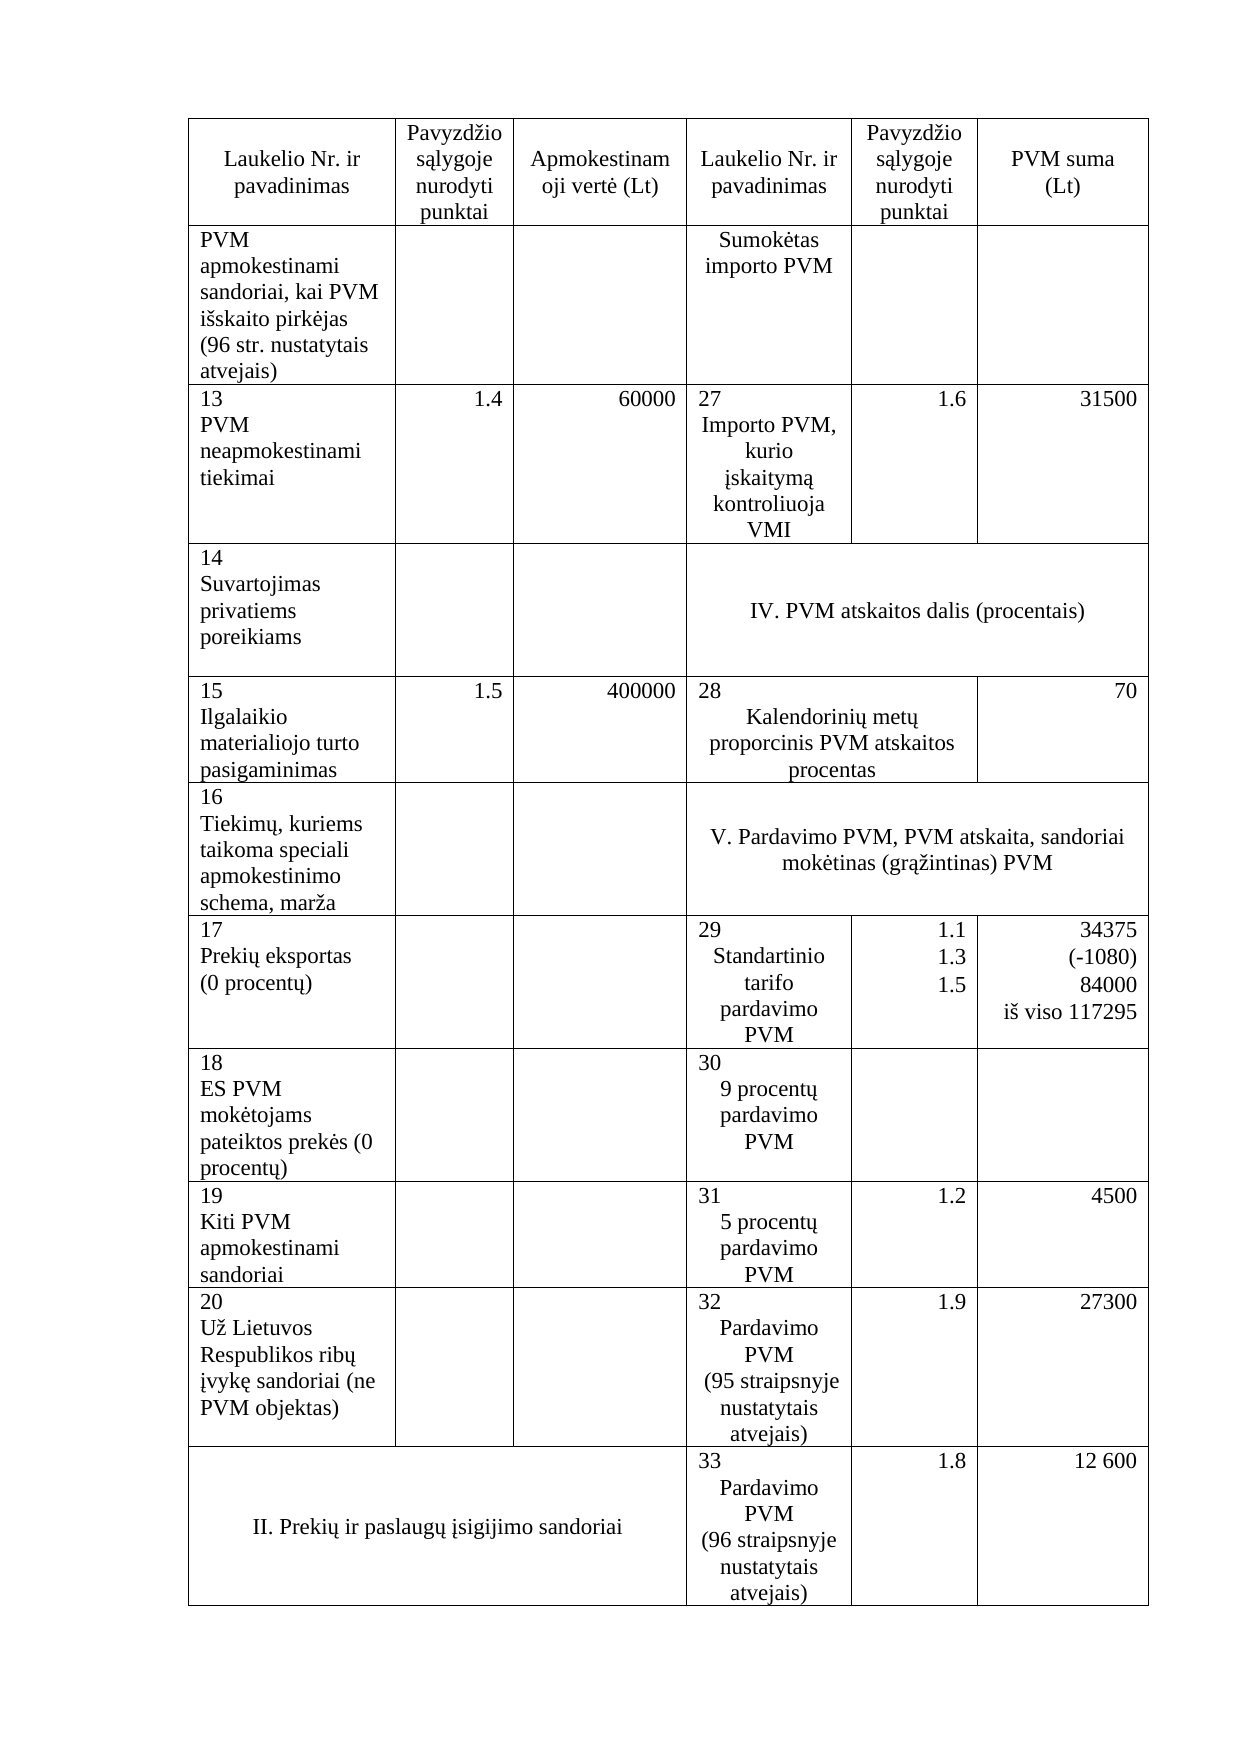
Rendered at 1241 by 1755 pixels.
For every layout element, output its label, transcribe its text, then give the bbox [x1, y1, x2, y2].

table_cell 84000 [978, 970, 1148, 997]
table_cell 1.1 [852, 916, 977, 942]
table_cell (-1080) [978, 943, 1148, 970]
table_cell 70 [978, 677, 1148, 782]
table_cell 31500 [978, 385, 1148, 543]
table_cell 14 Suvartojimas privatiems poreikiams [189, 544, 395, 676]
table_cell 34375 [978, 916, 1148, 942]
table_cell 20 Už Lietuvos Respublikos ribų įvykę sandoriai (ne PVM objektas) [189, 1288, 395, 1446]
table_cell [514, 1049, 686, 1181]
table_cell 1.9 [852, 1288, 977, 1446]
table_cell 28 Kalendorinių metų proporcinis PVM atskaitos procentas [687, 677, 977, 782]
table_cell [514, 783, 686, 915]
table_cell 12 600 [978, 1447, 1148, 1605]
table_cell 13 PVM neapmokestinami tiekimai [189, 385, 395, 543]
table_cell 19 Kiti PVM apmokestinami sandoriai [189, 1182, 395, 1287]
table_cell 1.8 [852, 1447, 977, 1605]
table_cell [396, 226, 513, 384]
table_cell IV. PVM atskaitos dalis (procentais) [687, 544, 1148, 676]
table_header PVM suma (Lt) [978, 119, 1148, 224]
table_cell 400000 [514, 677, 686, 782]
table_cell 16 Tiekimų, kuriems taikoma speciali apmokestinimo schema, marža [189, 783, 395, 915]
table_cell [514, 1182, 686, 1287]
table_header Laukelio Nr. ir pavadinimas [687, 119, 851, 224]
table_header Apmokestinamoji vertė (Lt) [514, 119, 686, 224]
table_cell 17 Prekių eksportas (0 procentų) [189, 916, 395, 1048]
table_header Pavyzdžio sąlygoje nurodyti punktai [852, 119, 977, 224]
table_cell 1.2 [852, 1182, 977, 1287]
table_cell 27 Importo PVM, kurio įskaitymą kontroliuoja VMI [687, 385, 851, 543]
table_cell [514, 226, 686, 384]
table_cell [396, 1049, 513, 1181]
table_cell 32 Pardavimo PVM (95 straipsnyje nustatytais atvejais) [687, 1288, 851, 1446]
table_cell [978, 226, 1148, 384]
table_cell 1.4 [396, 385, 513, 543]
table_cell II. Prekių ir paslaugų įsigijimo sandoriai [189, 1447, 686, 1605]
table_cell [396, 1182, 513, 1287]
table_cell iš viso 117295 [978, 997, 1148, 1048]
table_header Pavyzdžio sąlygoje nurodyti punktai [396, 119, 513, 224]
table_cell 1.3 [852, 943, 977, 970]
table_cell 1.5 [852, 970, 977, 997]
table_cell 15 Ilgalaikio materialiojo turto pasigaminimas [189, 677, 395, 782]
table_cell 29 Standartinio tarifo pardavimo PVM [687, 916, 851, 1048]
table_cell [514, 544, 686, 676]
table_cell [852, 997, 977, 1048]
table_cell 31 5 procentų pardavimo PVM [687, 1182, 851, 1287]
table_cell [514, 916, 686, 1048]
table_cell [396, 916, 513, 1048]
table_cell 4500 [978, 1182, 1148, 1287]
table_cell V. Pardavimo PVM, PVM atskaita, sandoriai mokėtinas (grąžintinas) PVM [687, 783, 1148, 915]
table_cell 60000 [514, 385, 686, 543]
table_cell [852, 226, 977, 384]
table_cell 30 9 procentų pardavimo PVM [687, 1049, 851, 1181]
table_header Laukelio Nr. ir pavadinimas [189, 119, 395, 224]
table_cell 33 Pardavimo PVM (96 straipsnyje nustatytais atvejais) [687, 1447, 851, 1605]
table_cell [396, 783, 513, 915]
table_cell [396, 1288, 513, 1446]
table_cell [514, 1288, 686, 1446]
table_cell [978, 1049, 1148, 1181]
table_cell 27300 [978, 1288, 1148, 1446]
table_cell 18 ES PVM mokėtojams pateiktos prekės (0 procentų) [189, 1049, 395, 1181]
table_cell [396, 544, 513, 676]
table_cell Sumokėtas importo PVM [687, 226, 851, 384]
table_cell 1.6 [852, 385, 977, 543]
table_cell [852, 1049, 977, 1181]
table_cell 1.5 [396, 677, 513, 782]
table_cell PVM apmokestinami sandoriai, kai PVM išskaito pirkėjas (96 str. nustatytais atvejais) [189, 226, 395, 384]
